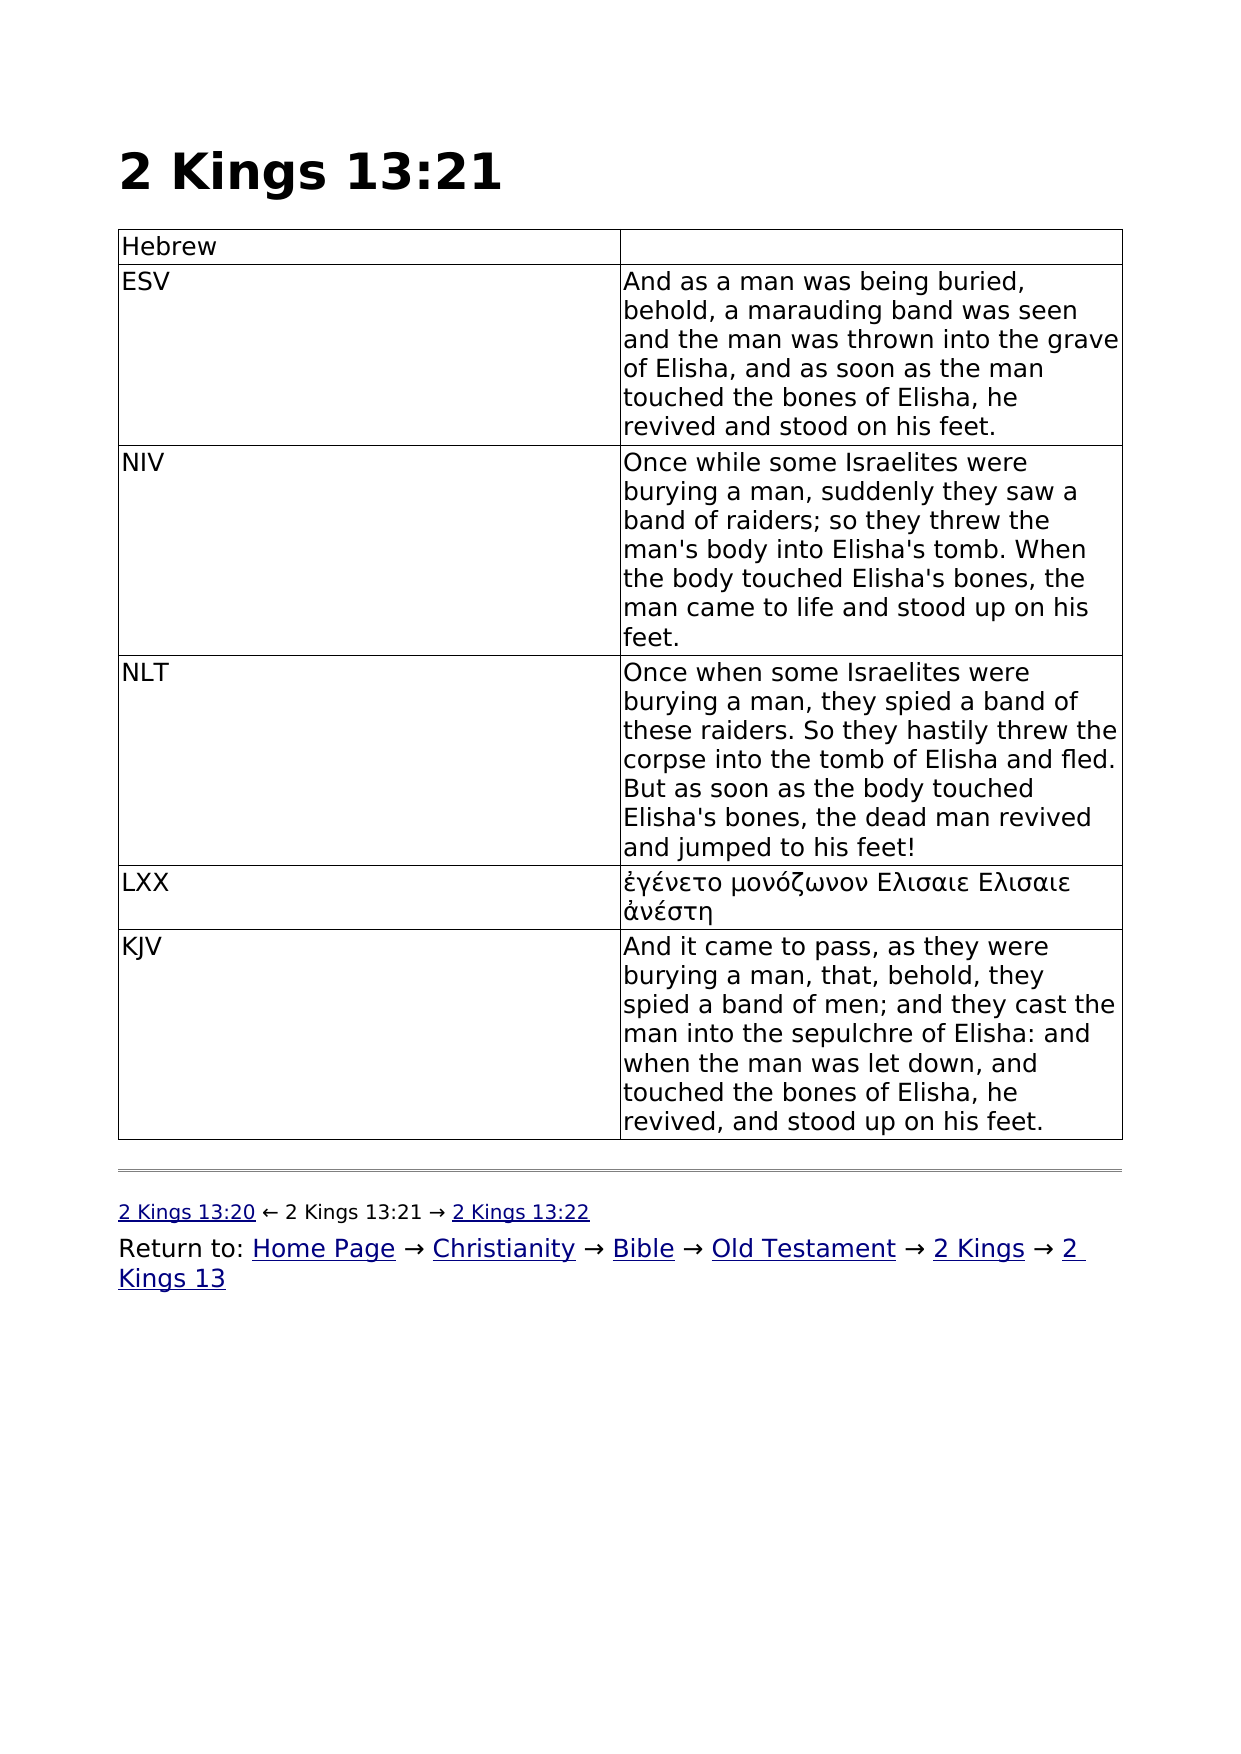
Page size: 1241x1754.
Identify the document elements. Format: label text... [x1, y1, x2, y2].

table_header Hebrew [119, 230, 620, 264]
subtitle 2 Kings 13:21 [118, 143, 1122, 201]
table_header [621, 230, 1122, 264]
table_cell LXX [119, 866, 620, 929]
text 2 Kings 13:20 ← 2 Kings 13:21 → 2 Kings 13:22 [118, 1201, 1122, 1234]
table_cell NIV [119, 446, 620, 655]
table_cell And it came to pass, as they were burying a man, that, behold, they spied a band of men; and they cast the man into the sepulchre of Elisha: and when the man was let down, and touched the bones of Elisha, he revived, and stood up on his feet. [621, 930, 1122, 1139]
table_cell And as a man was being buried, behold, a marauding band was seen and the man was thrown into the grave of Elisha, and as soon as the man touched the bones of Elisha, he revived and stood on his feet. [621, 265, 1122, 445]
table_cell Once while some Israelites were burying a man, suddenly they saw a band of raiders; so they threw the man's body into Elisha's tomb. When the body touched Elisha's bones, the man came to life and stood up on his feet. [621, 446, 1122, 655]
text Return to: Home Page → Christianity → Bible → Old Testament → 2 Kings → 2 Kings 13 [118, 1234, 1122, 1293]
table_cell ἐγένετο μονόζωνον Ελισαιε Ελισαιε ἀνέστη [621, 866, 1122, 929]
table_cell NLT [119, 656, 620, 865]
table_cell Once when some Israelites were burying a man, they spied a band of these raiders. So they hastily threw the corpse into the tomb of Elisha and fled. But as soon as the body touched Elisha's bones, the dead man revived and jumped to his feet! [621, 656, 1122, 865]
table_cell ESV [119, 265, 620, 445]
table_cell KJV [119, 930, 620, 1139]
